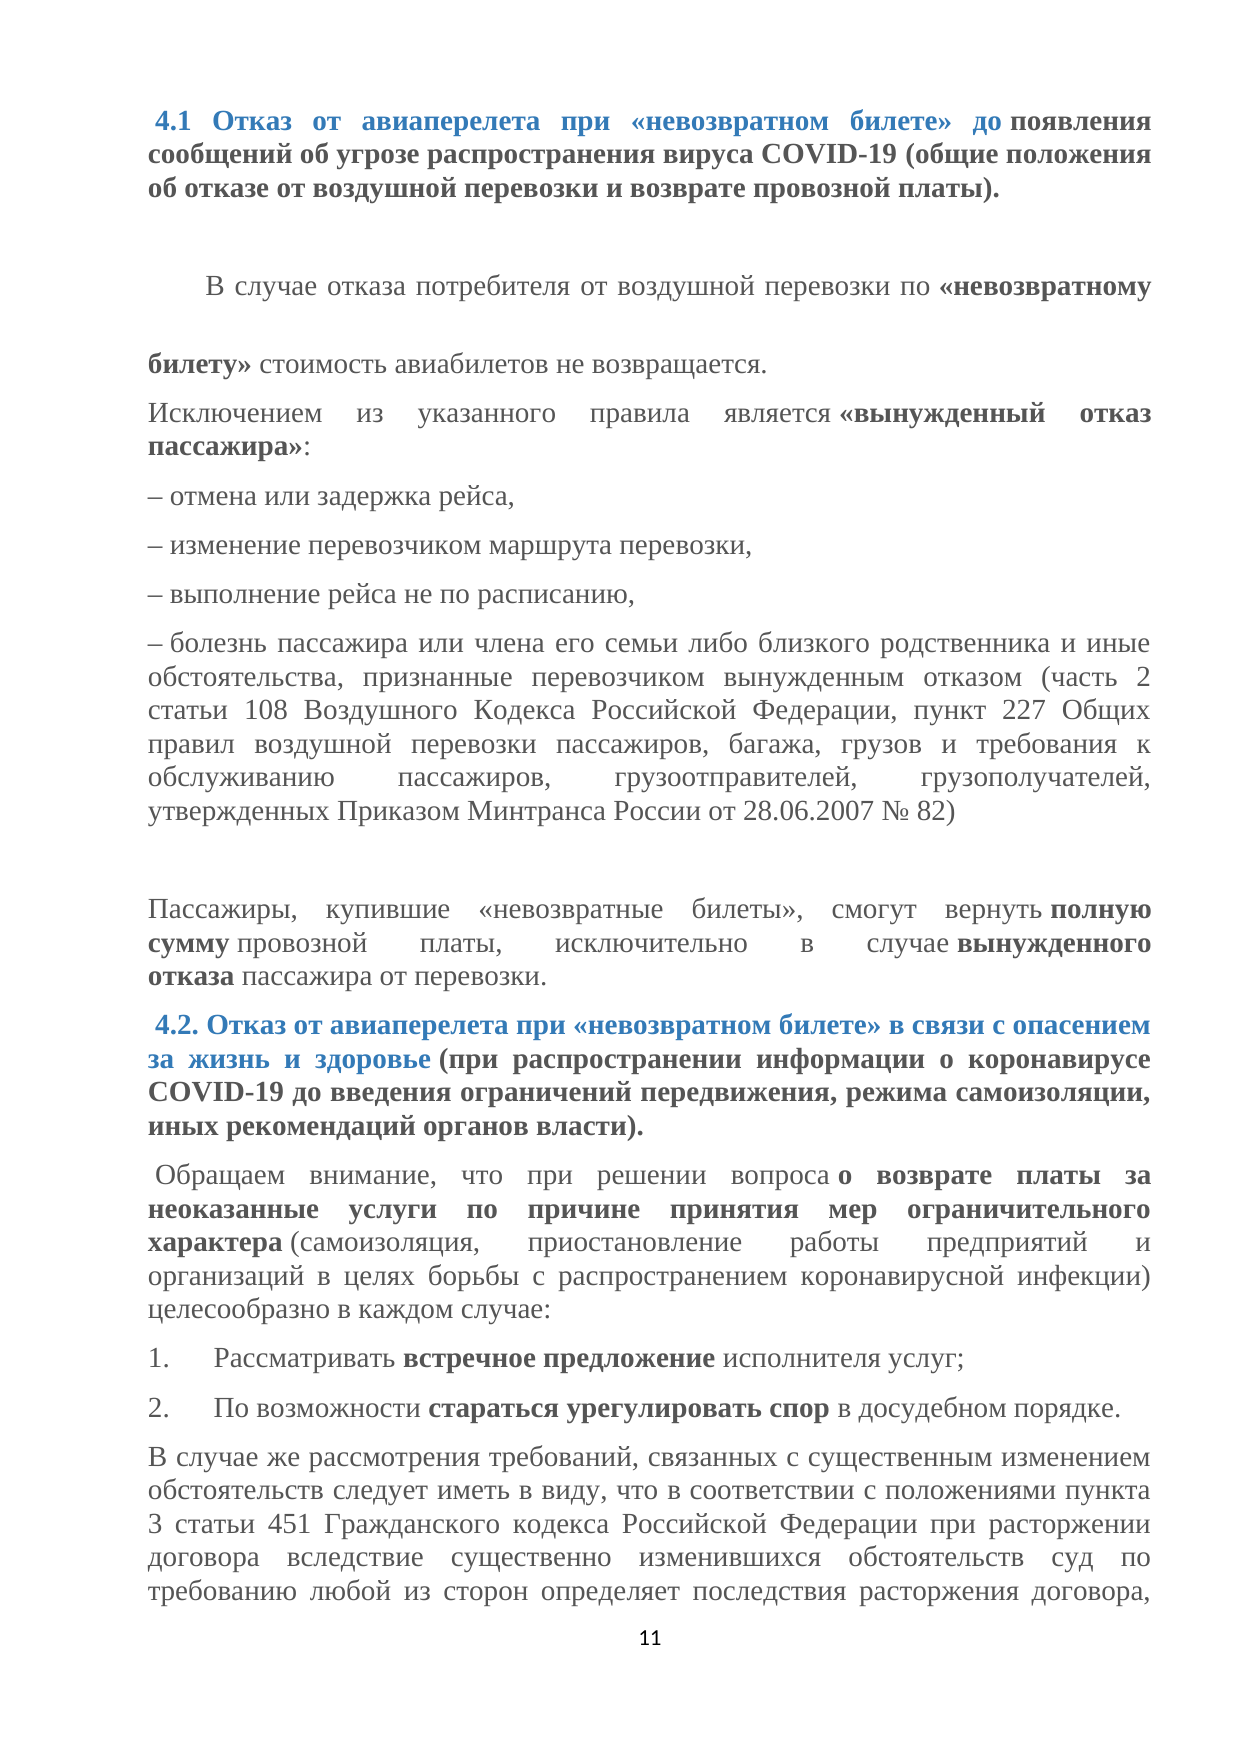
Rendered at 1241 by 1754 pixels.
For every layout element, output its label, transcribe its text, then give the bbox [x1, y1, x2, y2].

text – изменение перевозчиком маршрута перевозки, [148, 527, 1152, 560]
text 4.2. Отказ от авиаперелета при «невозвратном билете» в связи с опасением за жизнь и здоровье (при распространении информации о коронавирусе COVID-19 до введения ограничений передвижения, режима самоизоляции, иных рекомендаций органов власти). [148, 1007, 1152, 1142]
text В случае же рассмотрения требований, связанных с существенным изменением обстоятельств следует иметь в виду, что в соответствии с положениями пункта 3 статьи 451 Гражданского кодекса Российской Федерации при расторжении договора вследствие существенно изменившихся обстоятельств суд по требованию любой из сторон определяет последствия расторжения договора, [148, 1439, 1152, 1607]
text 1. Рассматривать встречное предложение исполнителя услуг; [148, 1341, 1152, 1374]
text 2. По возможности стараться урегулировать спор в досудебном порядке. [148, 1390, 1152, 1423]
text – выполнение рейса не по расписанию, [148, 576, 1152, 609]
text Исключением из указанного правила является «вынужденный отказ пассажира»: [148, 395, 1152, 462]
text – болезнь пассажира или члена его семьи либо близкого родственника и иные обстоятельства, признанные перевозчиком вынужденным отказом (часть 2 статьи 108 Воздушного Кодекса Российской Федерации, пункт 227 Общих правил воздушной перевозки пассажиров, багажа, грузов и требования к обслуживанию пассажиров, грузоотправителей, грузополучателей, утвержденных Приказом Минтранса России от 28.06.2007 № 82) [148, 625, 1152, 826]
text – отмена или задержка рейса, [148, 478, 1152, 511]
text Пассажиры, купившие «невозвратные билеты», смогут вернуть полную сумму провозной платы, исключительно в случае вынужденного отказа пассажира от перевозки. [148, 891, 1152, 992]
text Обращаем внимание, что при решении вопроса о возврате платы за неоказанные услуги по причине принятия мер ограничительного характера (самоизоляция, приостановление работы предприятий и организаций в целях борьбы с распространением коронавирусной инфекции) целесообразно в каждом случае: [148, 1157, 1152, 1325]
text В случае отказа потребителя от воздушной перевозки по «невозвратному билету» стоимость авиабилетов не возвращается. [148, 268, 1152, 379]
text 4.1 Отказ от авиаперелета при «невозвратном билете» до появления сообщений об угрозе распространения вируса COVID-19 (общие положения об отказе от воздушной перевозки и возврате провозной платы). [148, 103, 1152, 204]
